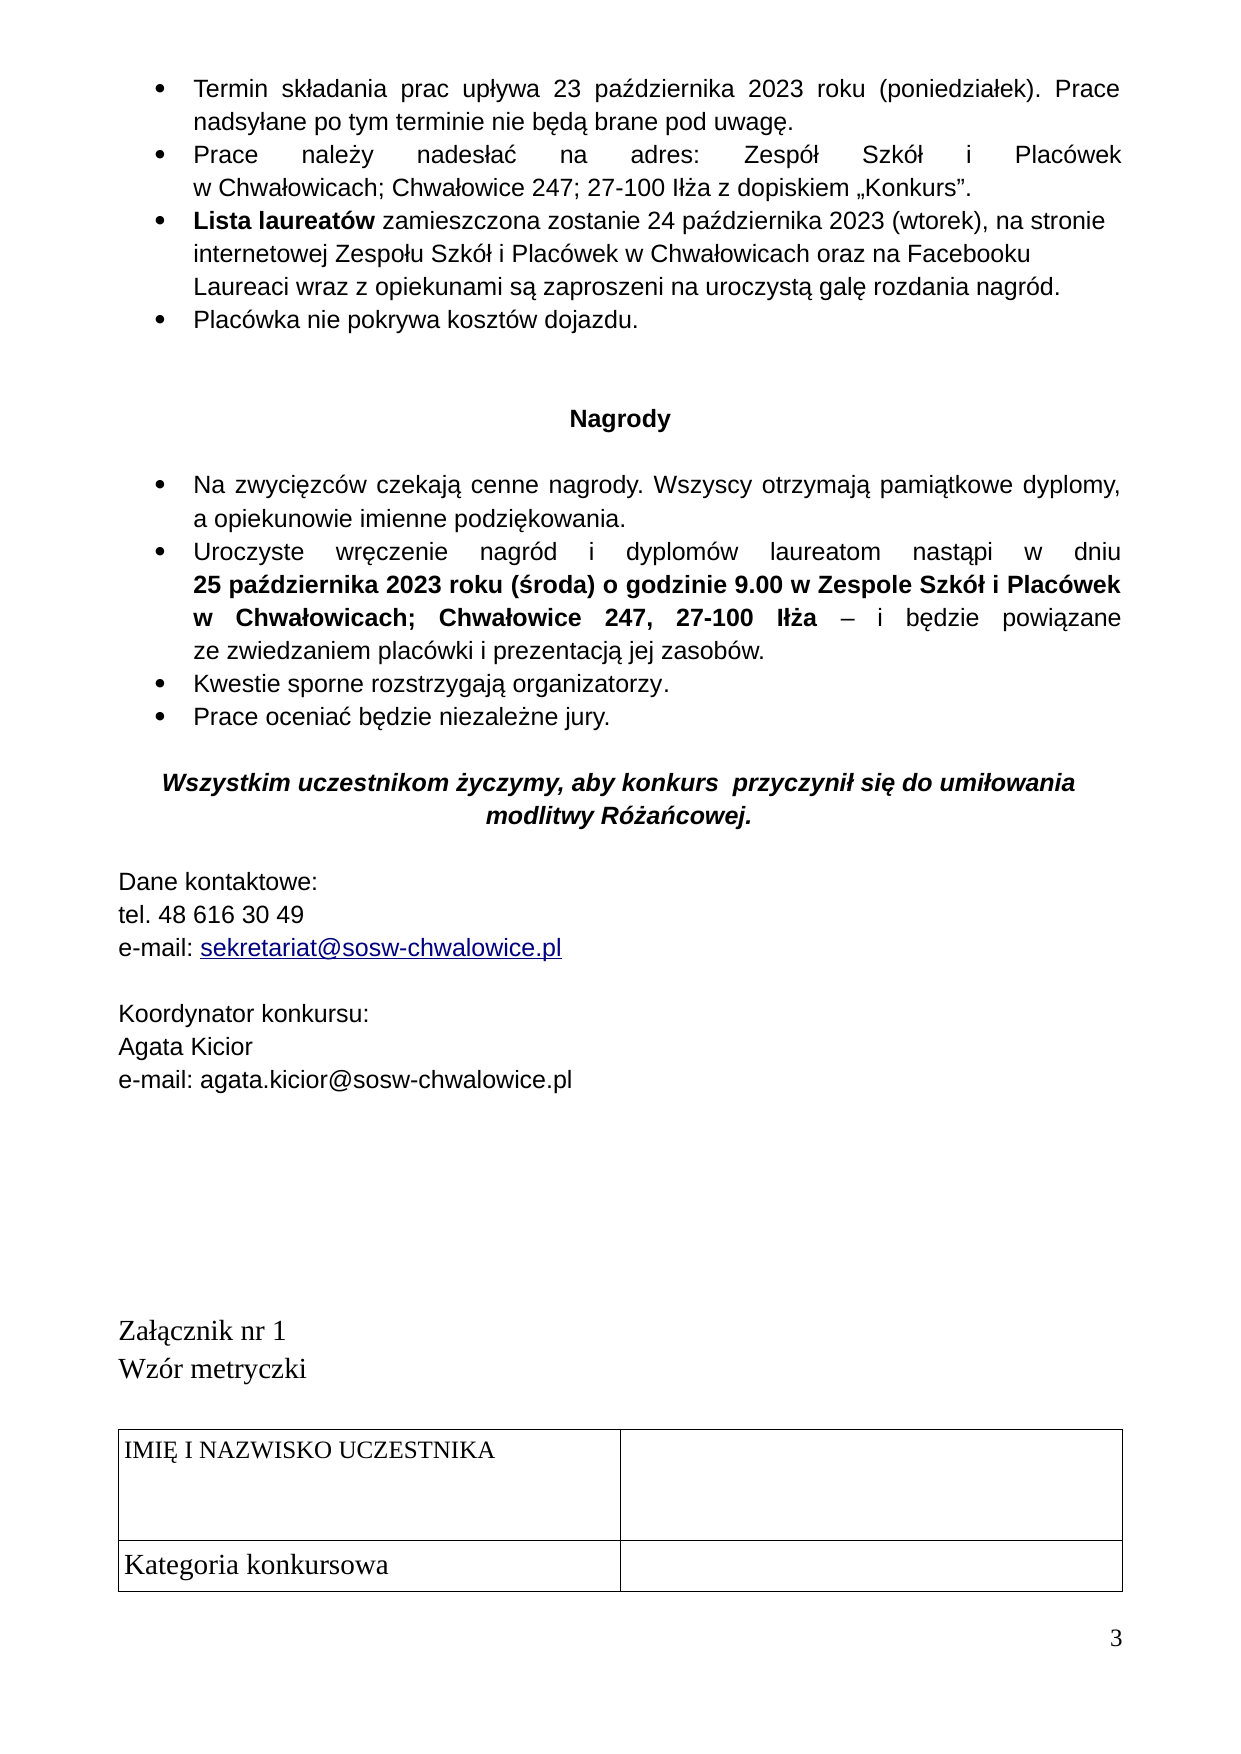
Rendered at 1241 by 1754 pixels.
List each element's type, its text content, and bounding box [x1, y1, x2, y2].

list Lista laureatów zamieszczona zostanie 24 października 2023 (wtorek), na stronie internetowej Zespołu Szkół i Placówek w Chwałowicach oraz na Facebooku Laureaci wraz z opiekunami są zaproszeni na uroczystą galę rozdania nagród. [156, 206, 1122, 301]
text e-mail: agata.kicior@sosw-chwalowice.pl [118, 1065, 1122, 1094]
text Dane kontaktowe: [118, 834, 1122, 896]
list Kwestie sporne rozstrzygają organizatorzy. [156, 669, 1122, 698]
text Załącznik nr 1 [118, 1313, 1122, 1346]
list Na zwycięzców czekają cenne nagrody. Wszyscy otrzymają pamiątkowe dyplomy, a opiekunowie imienne podziękowania. [156, 470, 1122, 532]
list Uroczyste wręczenie nagród i dyplomów laureatom nastąpi w dniu 25 października 2023 roku (środa) o godzinie 9.00 w Zespole Szkół i Placówek w Chwałowicach; Chwałowice 247, 27-100 Iłża – i będzie powiązane ze zwiedzaniem placówki i prezentacją jej zasobów. [156, 537, 1122, 664]
table_header IMIĘ I NAZWISKO UCZESTNIKA [119, 1430, 620, 1540]
text Wzór metryczki [118, 1351, 1122, 1385]
text Agata Kicior [118, 1032, 1122, 1061]
table_cell [621, 1541, 1122, 1591]
text Nagrody [118, 404, 1122, 466]
table_cell Kategoria konkursowa [119, 1541, 620, 1591]
text Koordynator konkursu: [118, 999, 1122, 1028]
text e-mail: sekretariat@sosw-chwalowice.pl [118, 933, 1122, 962]
text Wszystkim uczestnikom życzymy, aby konkurs przyczynił się do umiłowania modlitwy Różańcowej. [118, 768, 1122, 830]
list Prace należy nadesłać na adres: Zespół Szkół i Placówek w Chwałowicach; Chwałowice 247; 27-100 Iłża z dopiskiem „Konkurs”. [156, 140, 1122, 202]
table_header [621, 1430, 1122, 1540]
list Placówka nie pokrywa kosztów dojazdu. [156, 305, 1122, 334]
text tel. 48 616 30 49 [118, 900, 1122, 929]
list Termin składania prac upływa 23 października 2023 roku (poniedziałek). Prace nadsyłane po tym terminie nie będą brane pod uwagę. [156, 74, 1122, 136]
list Prace oceniać będzie niezależne jury. [156, 702, 1122, 731]
